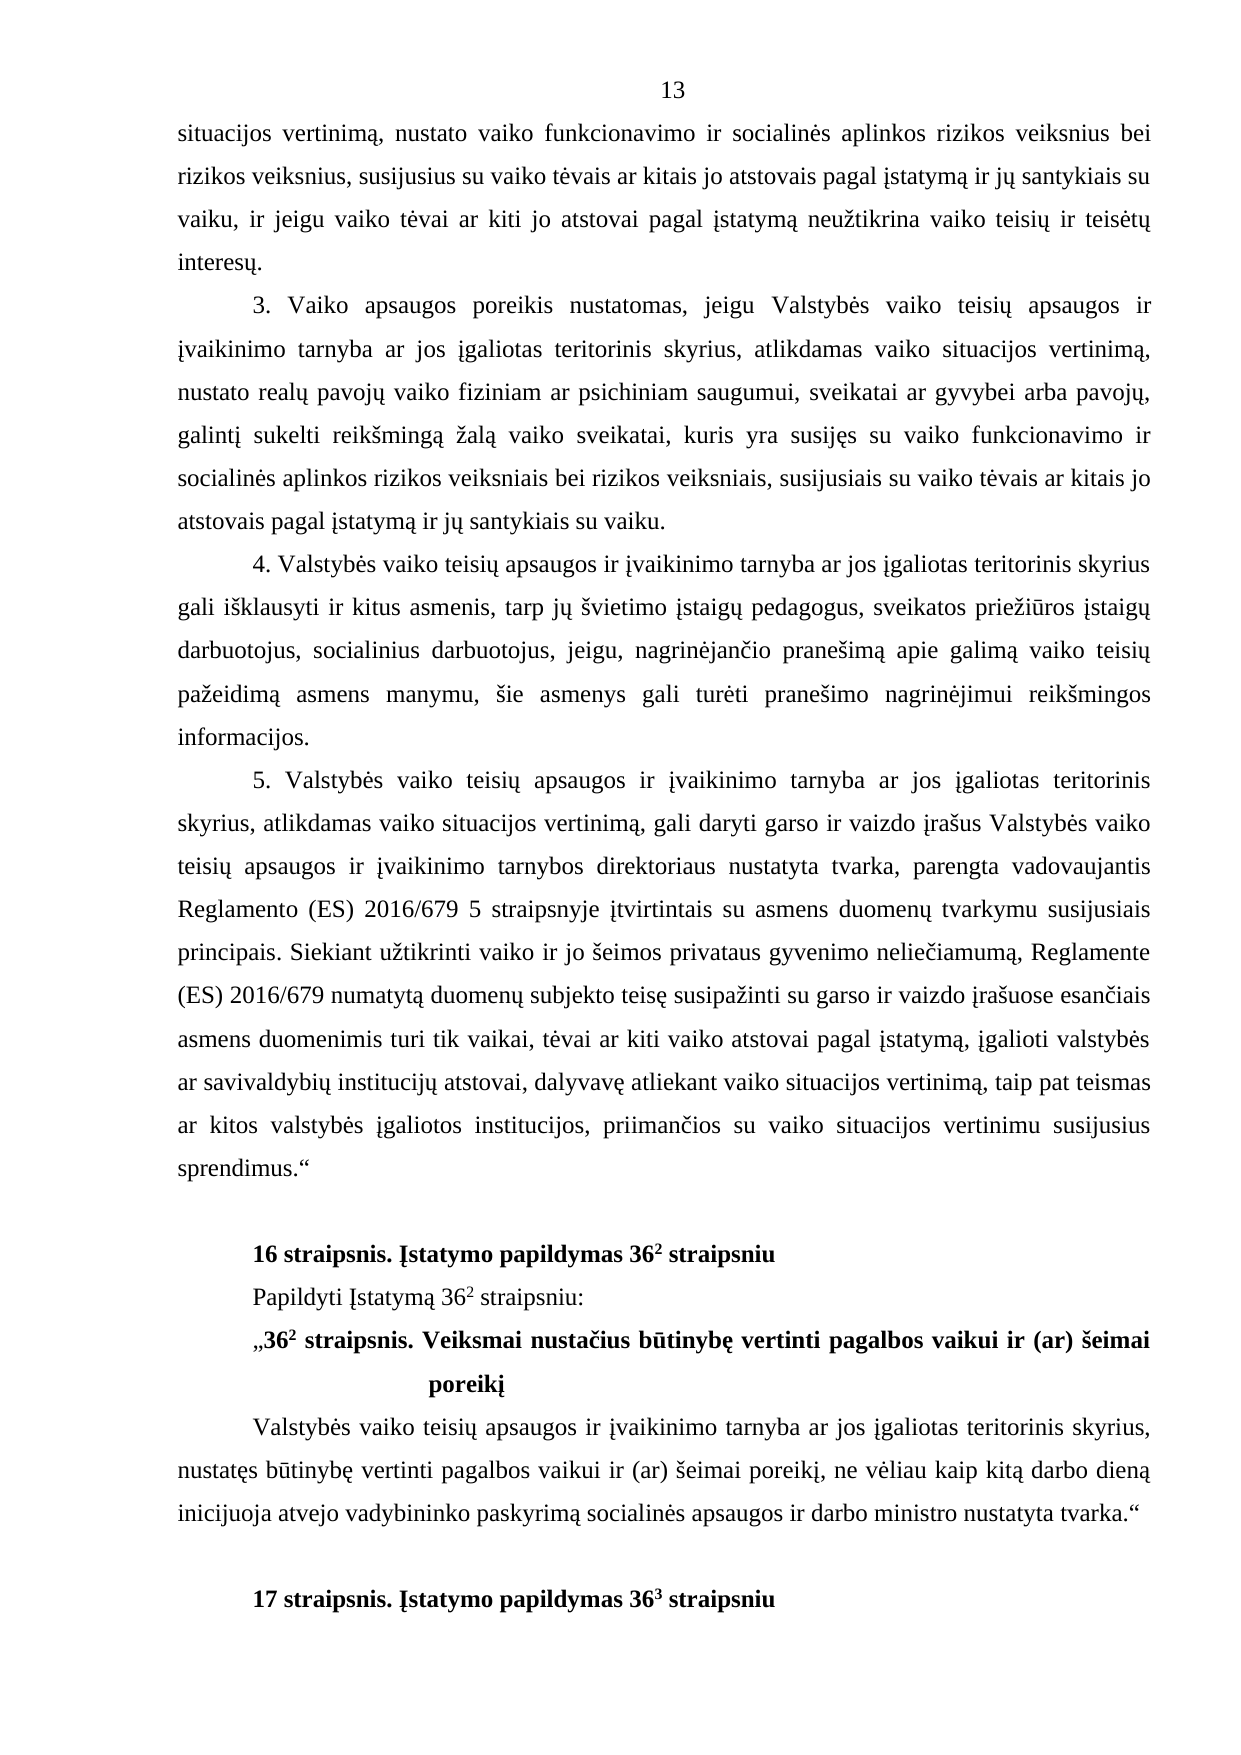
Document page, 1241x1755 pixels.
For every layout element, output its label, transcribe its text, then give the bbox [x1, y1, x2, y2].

text 3. Vaiko apsaugos poreikis nustatomas, jeigu Valstybės vaiko teisių apsaugos ir įvaikinimo tarnyba ar jos įgaliotas teritorinis skyrius, atlikdamas vaiko situacijos vertinimą, nustato realų pavojų vaiko fiziniam ar psichiniam saugumui, sveikatai ar gyvybei arba pavojų, galintį sukelti reikšmingą žalą vaiko sveikatai, kuris yra susijęs su vaiko funkcionavimo ir socialinės aplinkos rizikos veiksniais bei rizikos veiksniais, susijusiais su vaiko tėvais ar kitais jo atstovais pagal įstatymą ir jų santykiais su vaiku. [177, 291, 1152, 535]
text 4. Valstybės vaiko teisių apsaugos ir įvaikinimo tarnyba ar jos įgaliotas teritorinis skyrius gali išklausyti ir kitus asmenis, tarp jų švietimo įstaigų pedagogus, sveikatos priežiūros įstaigų darbuotojus, socialinius darbuotojus, jeigu, nagrinėjančio pranešimą apie galimą vaiko teisių pažeidimą asmens manymu, šie asmenys gali turėti pranešimo nagrinėjimui reikšmingos informacijos. [177, 549, 1152, 751]
text Papildyti Įstatymą 362 straipsniu: [177, 1282, 1152, 1311]
text 16 straipsnis. Įstatymo papildymas 362 straipsniu [177, 1239, 1152, 1268]
text 5. Valstybės vaiko teisių apsaugos ir įvaikinimo tarnyba ar jos įgaliotas teritorinis skyrius, atlikdamas vaiko situacijos vertinimą, gali daryti garso ir vaizdo įrašus Valstybės vaiko teisių apsaugos ir įvaikinimo tarnybos direktoriaus nustatyta tvarka, parengta vadovaujantis Reglamento (ES) 2016/679 5 straipsnyje įtvirtintais su asmens duomenų tvarkymu susijusiais principais. Siekiant užtikrinti vaiko ir jo šeimos privataus gyvenimo neliečiamumą, Reglamente (ES) 2016/679 numatytą duomenų subjekto teisę susipažinti su garso ir vaizdo įrašuose esančiais asmens duomenimis turi tik vaikai, tėvai ar kiti vaiko atstovai pagal įstatymą, įgalioti valstybės ar savivaldybių institucijų atstovai, dalyvavę atliekant vaiko situacijos vertinimą, taip pat teismas ar kitos valstybės įgaliotos institucijos, priimančios su vaiko situacijos vertinimu susijusius sprendimus.“ [177, 765, 1152, 1182]
text „362 straipsnis. Veiksmai nustačius būtinybę vertinti pagalbos vaikui ir (ar) šeimai poreikį [252, 1326, 1152, 1397]
text Valstybės vaiko teisių apsaugos ir įvaikinimo tarnyba ar jos įgaliotas teritorinis skyrius, nustatęs būtinybę vertinti pagalbos vaikui ir (ar) šeimai poreikį, ne vėliau kaip kitą darbo dieną inicijuoja atvejo vadybininko paskyrimą socialinės apsaugos ir darbo ministro nustatyta tvarka.“ [177, 1412, 1152, 1527]
text 17 straipsnis. Įstatymo papildymas 363 straipsniu [177, 1584, 1152, 1613]
text situacijos vertinimą, nustato vaiko funkcionavimo ir socialinės aplinkos rizikos veiksnius bei rizikos veiksnius, susijusius su vaiko tėvais ar kitais jo atstovais pagal įstatymą ir jų santykiais su vaiku, ir jeigu vaiko tėvai ar kiti jo atstovai pagal įstatymą neužtikrina vaiko teisių ir teisėtų interesų. [177, 118, 1152, 276]
